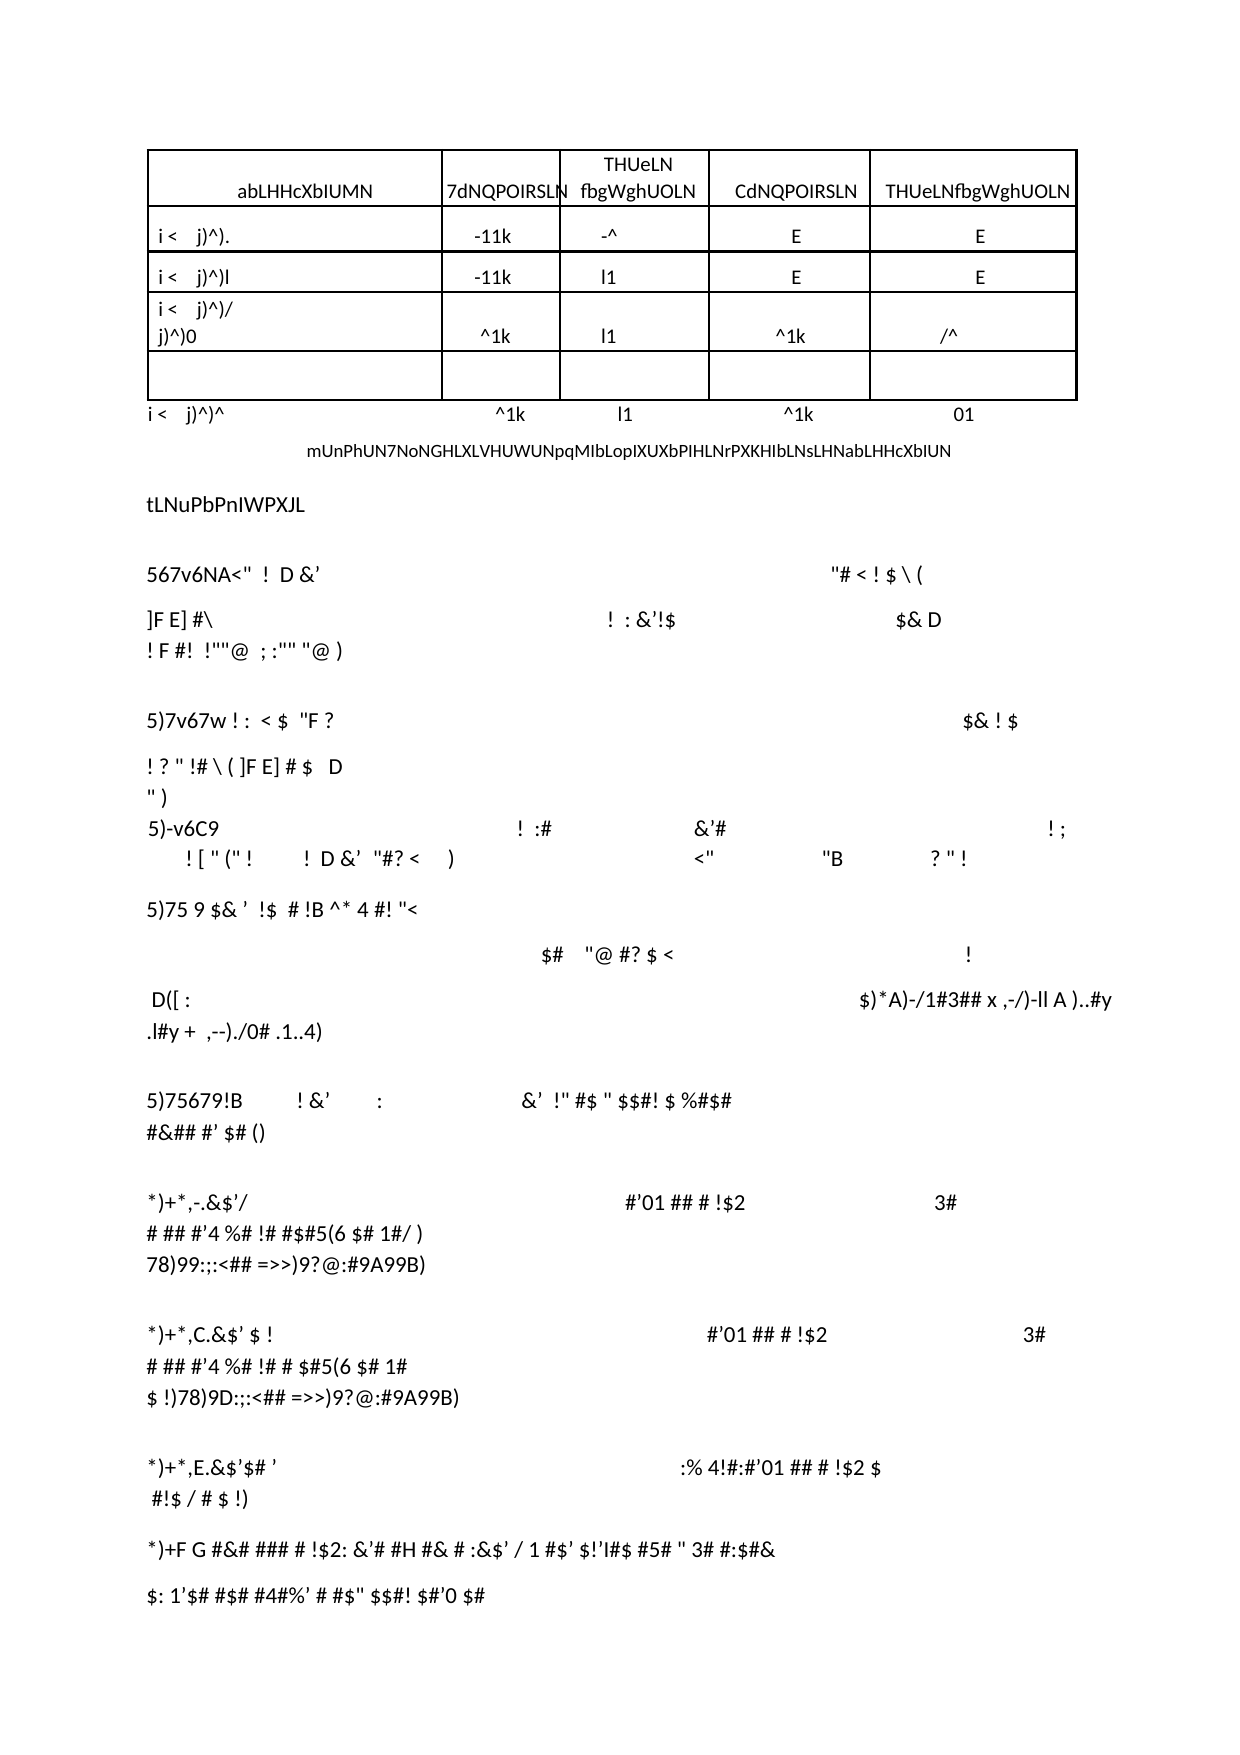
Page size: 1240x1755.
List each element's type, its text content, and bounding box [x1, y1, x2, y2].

table_cell -11k [443, 253, 559, 291]
table_cell E [871, 207, 1075, 250]
text *)+*,E.&$’$# ’ :% 4!#:#’01 ## # !$2 $ [146, 1453, 1117, 1481]
text .l#y + ,--)./0# .1..4) [146, 1017, 1117, 1045]
text 5)7v67w ! : < $ "F ? $& ! $ [146, 706, 1117, 734]
table_header ! ; [930, 815, 1066, 844]
table_cell ? " ! [930, 844, 1066, 895]
table_header &’# [689, 815, 821, 844]
text ! F #! !""@ ; :"" "@ ) [146, 637, 1117, 665]
text $: 1’$# #$# #4#%’ # #$" $$#! $#’0 $# [146, 1581, 1117, 1609]
table_cell E [871, 253, 1075, 291]
text ]F E] #\ ! : &’!$ $& D [146, 605, 1117, 633]
table_cell i < j)^)l [149, 253, 441, 291]
table_cell ! [ " (" ! ! D &’ "#? < ) [148, 844, 688, 895]
text *)+F G #&# ### # !$2: &’# #H #& # :&$’ / 1 #$’ $!’I#$ #5# " 3# #:$#& [146, 1535, 1117, 1563]
table_cell E [710, 207, 869, 250]
text #!$ / # $ !) [146, 1484, 1117, 1512]
text i < j)^)^ ^1k l1 ^1k 01 [148, 401, 1117, 426]
table_cell l1 [561, 253, 708, 291]
table_cell "B [821, 844, 930, 895]
text ! ? " !# \ ( ]F E] # $ D [146, 752, 1117, 780]
table_header 5)-v6C9 ! :# [148, 815, 688, 844]
table_header CdNQPOIRSLN [710, 151, 869, 205]
text mUnPhUN7NoNGHLXLVHUWUNpqMIbLopIXUXbPIHLNrPXKHIbLNsLHNabLHHcXbIUN [148, 439, 1111, 462]
text 5)75 9 $& ’ !$ # !B ^* 4 #! "< [146, 895, 1117, 923]
table_cell i < j)^). [149, 207, 441, 250]
table_cell ^1k [443, 293, 559, 350]
table_cell E [710, 253, 869, 291]
table_header THUeLN fbgWghUOLN [561, 151, 708, 205]
table_cell -^ [561, 207, 708, 250]
table_header 7dNQPOIRSLN [443, 151, 559, 205]
table_cell [871, 352, 1075, 399]
table_cell [149, 352, 441, 399]
text *)+*,-.&$’/ #’01 ## # !$2 3# [146, 1188, 1117, 1216]
text $# "@ #? $ < ! [148, 940, 1117, 968]
table_cell [443, 352, 559, 399]
text 567v6NA<" ! D &’ "# < ! $ \ ( [146, 560, 1117, 588]
table_cell <" [689, 844, 821, 895]
text #&## #’ $# () [146, 1118, 1117, 1146]
table_header abLHHcXbIUMN [149, 151, 441, 205]
text tLNuPbPnIWPXJL [146, 490, 1117, 518]
text # ## #’4 %# !# # $#5(6 $# 1# [146, 1352, 1117, 1380]
table_cell [710, 352, 869, 399]
text # ## #’4 %# !# #$#5(6 $# 1#/ ) [146, 1219, 1117, 1247]
text 78)99:;:<## =>>)9?@:#9A99B) [146, 1251, 1117, 1279]
text $ !)78)9D:;:<## =>>)9?@:#9A99B) [146, 1383, 1117, 1411]
table_header THUeLNfbgWghUOLN [871, 151, 1075, 205]
table_cell i < j)^)/ j)^)0 [149, 293, 441, 350]
table_cell [561, 352, 708, 399]
text 5)75679!B ! &’ : &’ !" #$ " $$#! $ %#$# [146, 1087, 1117, 1114]
text " ) [146, 783, 1117, 811]
table_cell -11k [443, 207, 559, 250]
table_cell ^1k [710, 293, 869, 350]
table_cell /^ [871, 293, 1075, 350]
text *)+*,C.&$’ $ ! #’01 ## # !$2 3# [146, 1321, 1117, 1349]
table_cell l1 [561, 293, 708, 350]
text D([ : $)*A)-/1#3## x ,-/)-ll A )..#y [146, 986, 1117, 1013]
table_header [821, 815, 930, 844]
